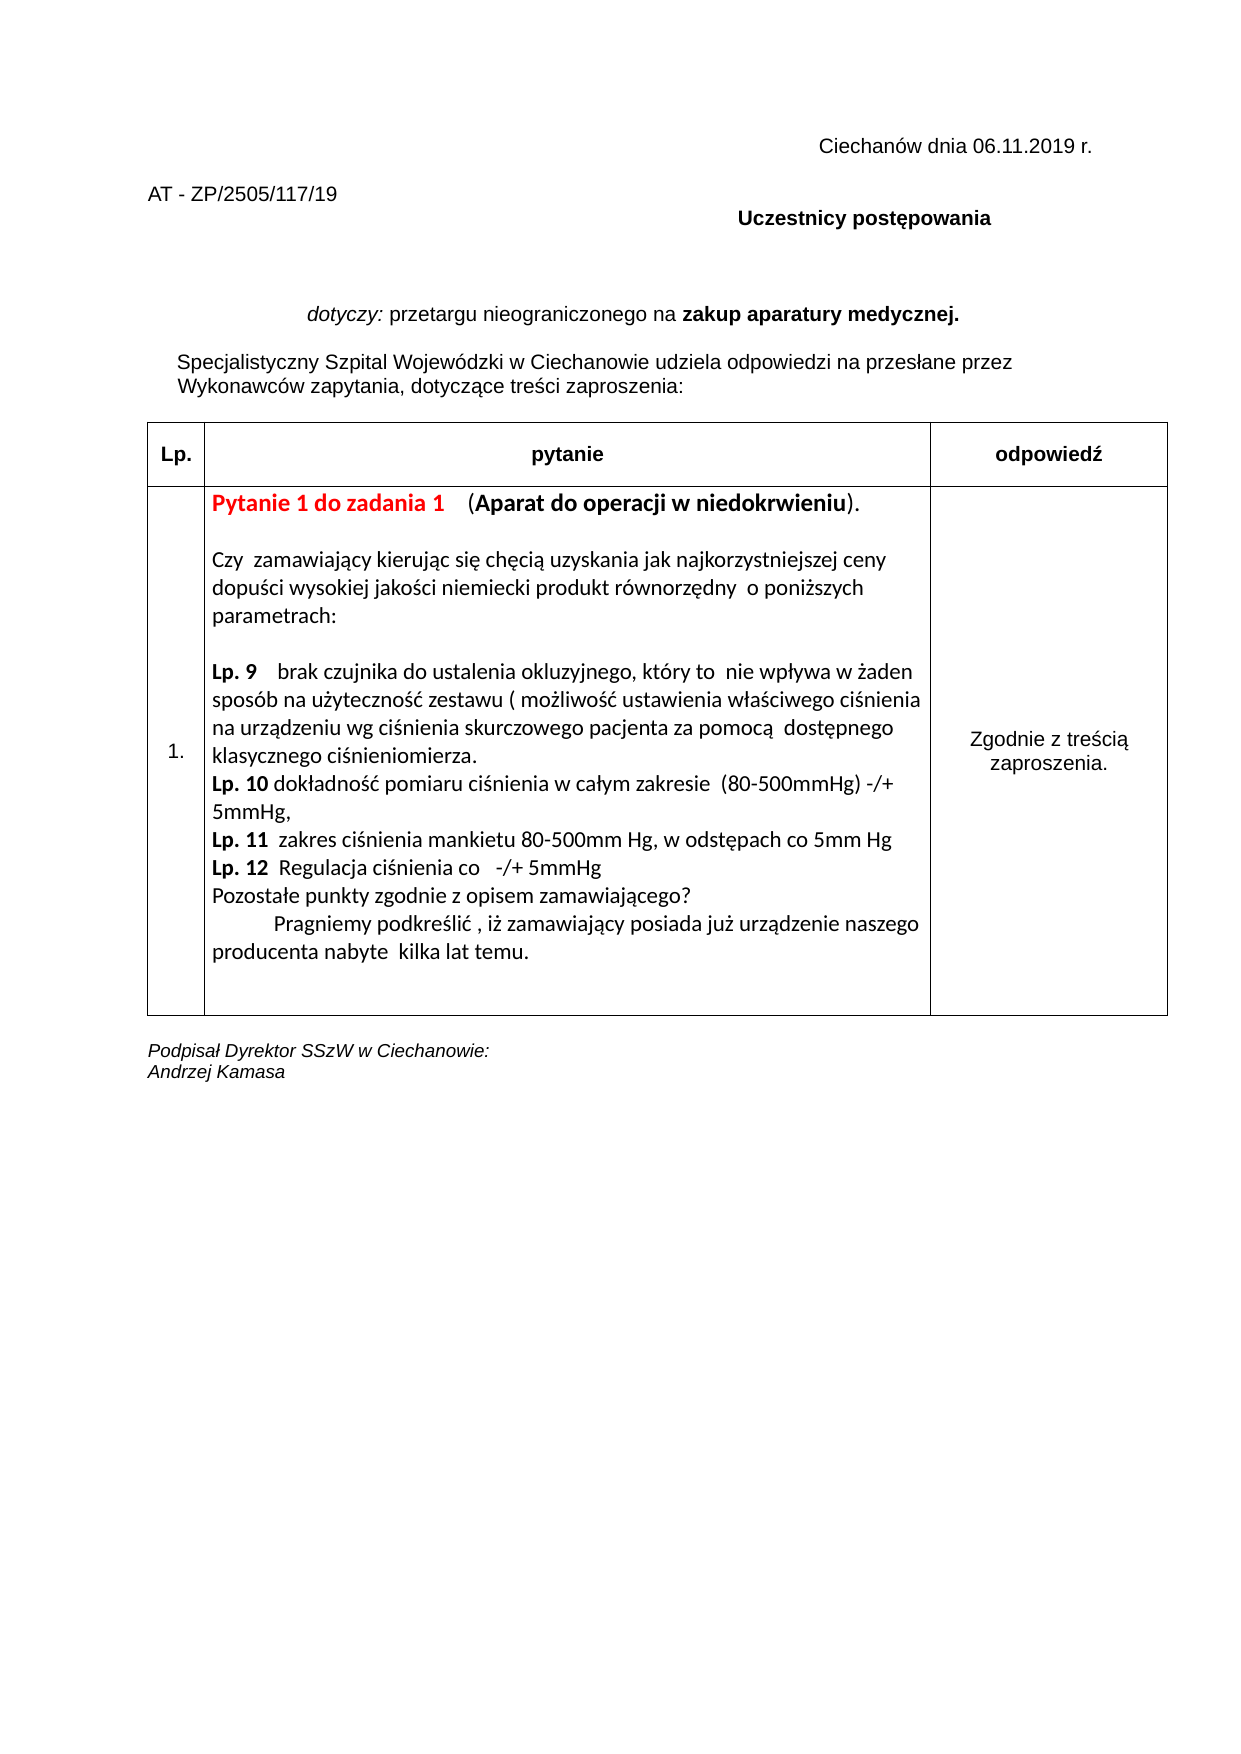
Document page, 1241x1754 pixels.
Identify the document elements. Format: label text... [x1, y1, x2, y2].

text Ciechanów dnia 06.11.2019 r. [148, 134, 1092, 158]
text dotyczy: przetargu nieograniczonego na zakup aparatury medycznej. [162, 302, 1092, 326]
text AT - ZP/2505/117/19 [148, 182, 1092, 206]
text Andrzej Kamasa [148, 1061, 1092, 1083]
text Podpisał Dyrektor SSzW w Ciechanowie: [148, 1039, 1092, 1061]
table_header pytanie [205, 423, 930, 486]
table_header odpowiedź [931, 423, 1167, 486]
table_cell Zgodnie z treścią zaproszenia. [931, 487, 1167, 1014]
table_header Lp. [148, 423, 204, 486]
table_cell Pytanie 1 do zadania 1 (Aparat do operacji w niedokrwieniu). Czy zamawiający kierując się chęcią uzyskania jak najkorzystniejszej ceny dopuści wysokiej jakości niemiecki produkt równorzędny o poniższych parametrach: Lp. 9 brak czujnika do ustalenia okluzyjnego, który to nie wpływa w żaden sposób na użyteczność zestawu ( możliwość ustawienia właściwego ciśnienia na urządzeniu wg ciśnienia skurczowego pacjenta za pomocą dostępnego klasycznego ciśnieniomierza. Lp. 10 dokładność pomiaru ciśnienia w całym zakresie (80-500mmHg) -/+ 5mmHg, Lp. 11 zakres ciśnienia mankietu 80-500mm Hg, w odstępach co 5mm Hg Lp. 12 Regulacja ciśnienia co -/+ 5mmHg Pozostałe punkty zgodnie z opisem zamawiającego? Pragniemy podkreślić , iż zamawiający posiada już urządzenie naszego producenta nabyte kilka lat temu. [205, 487, 930, 1014]
text Specjalistyczny Szpital Wojewódzki w Ciechanowie udziela odpowiedzi na przesłane przez Wykonawców zapytania, dotyczące treści zaproszenia: [148, 350, 1092, 398]
text Uczestnicy postępowania [664, 206, 1092, 230]
table_cell 1. [148, 487, 204, 1014]
